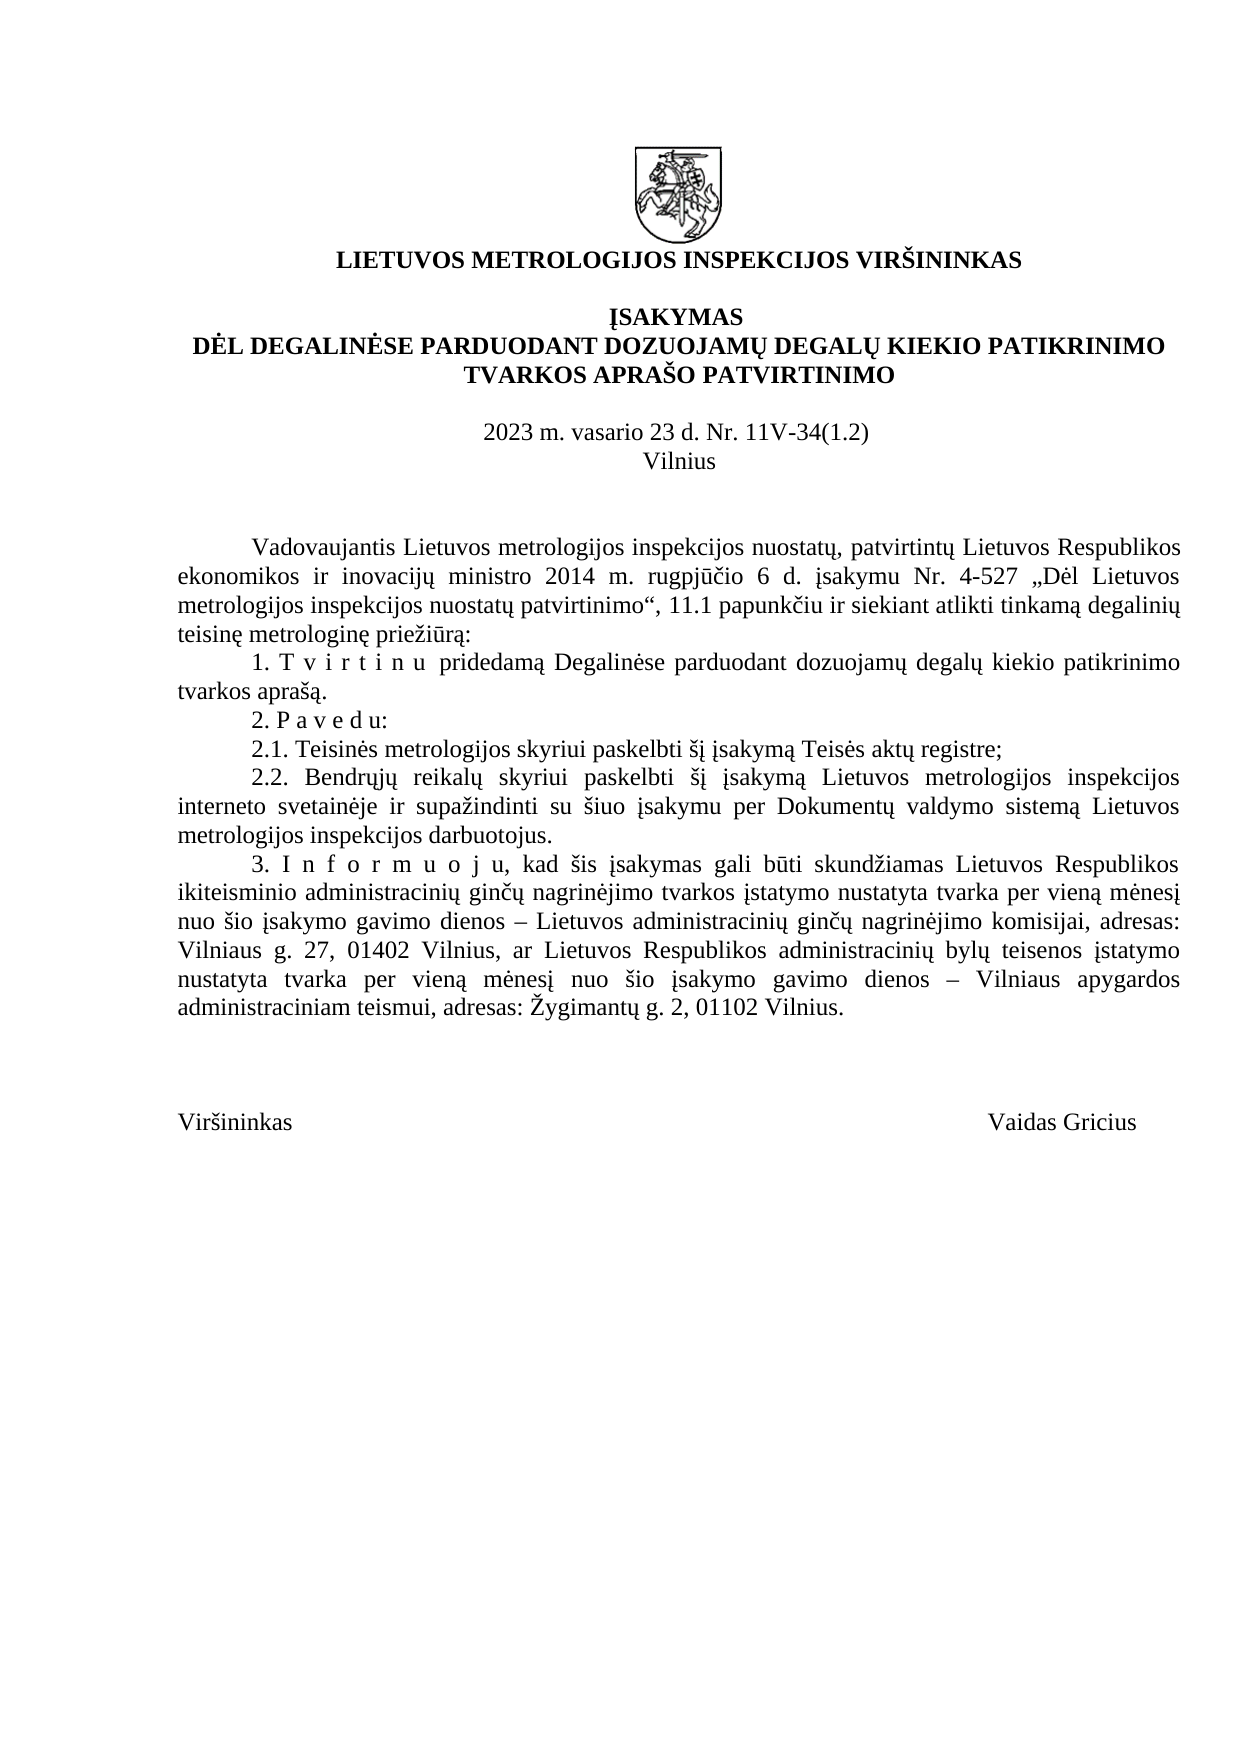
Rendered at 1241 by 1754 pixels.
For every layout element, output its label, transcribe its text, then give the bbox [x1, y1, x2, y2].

text 2.1. Teisinės metrologijos skyriui paskelbti šį įsakymą Teisės aktų registre; [177, 734, 1181, 762]
text LIETUVOS METROLOGIJOS INSPEKCIJOS VIRŠININKAS [177, 245, 1181, 274]
text Vadovaujantis Lietuvos metrologijos inspekcijos nuostatų, patvirtintų Lietuvos Respublikos ekonomikos ir inovacijų ministro 2014 m. rugpjūčio 6 d. įsakymu Nr. 4-527 „Dėl Lietuvos metrologijos inspekcijos nuostatų patvirtinimo“, 11.1 papunkčiu ir siekiant atlikti tinkamą degalinių teisinę metrologinę priežiūrą: [177, 532, 1181, 647]
text 3. I n f o r m u o j u, kad šis įsakymas gali būti skundžiamas Lietuvos Respublikos ikiteisminio administracinių ginčų nagrinėjimo tvarkos įstatymo nustatyta tvarka per vieną mėnesį nuo šio įsakymo gavimo dienos – Lietuvos administracinių ginčų nagrinėjimo komisijai, adresas: Vilniaus g. 27, 01402 Vilnius, ar Lietuvos Respublikos administracinių bylų teisenos įstatymo nustatyta tvarka per vieną mėnesį nuo šio įsakymo gavimo dienos – Vilniaus apygardos administraciniam teismui, adresas: Žygimantų g. 2, 01102 Vilnius. [177, 849, 1181, 1021]
text 2. P a v e d u: [177, 705, 1181, 734]
text 2023 m. vasario 23 d. Nr. 11V-34(1.2) [177, 417, 1181, 446]
text 1. T v i r t i n u pridedamą Degalinėse parduodant dozuojamų degalų kiekio patikrinimo tvarkos aprašą. [177, 647, 1181, 705]
text DĖL DEGALINĖSE PARDUODANT DOZUOJAMŲ DEGALŲ KIEKIO PATIKRINIMO TVARKOS APRAŠO PATVIRTINIMO [177, 331, 1181, 389]
text ĮSAKYMAS [177, 302, 1181, 331]
text 2.2. Bendrųjų reikalų skyriui paskelbti šį įsakymą Lietuvos metrologijos inspekcijos interneto svetainėje ir supažindinti su šiuo įsakymu per Dokumentų valdymo sistemą Lietuvos metrologijos inspekcijos darbuotojus. [177, 762, 1181, 849]
text Viršininkas Vaidas Gricius [177, 1107, 1181, 1136]
text Vilnius [177, 446, 1181, 475]
